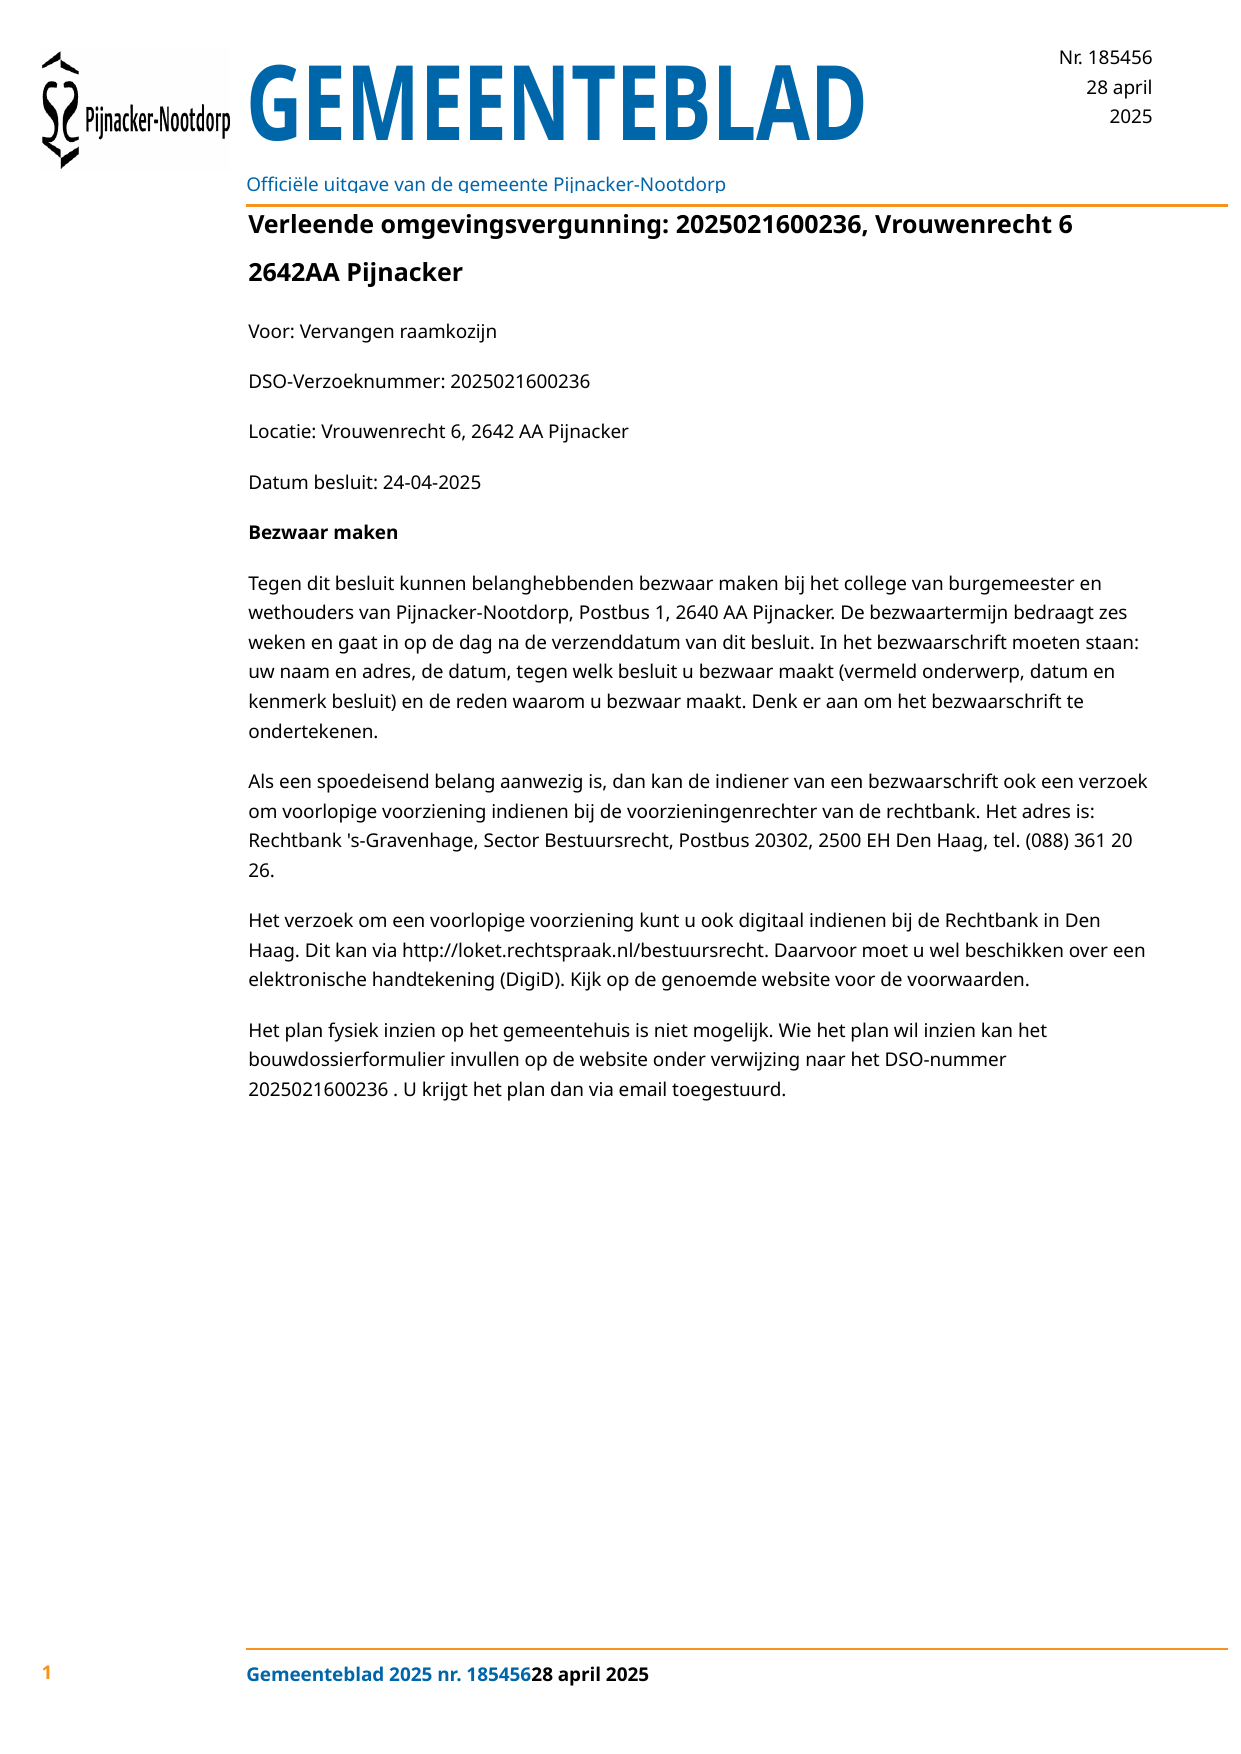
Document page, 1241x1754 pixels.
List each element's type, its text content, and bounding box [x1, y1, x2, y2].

text Voor: Vervangen raamkozijn [248, 318, 1152, 344]
text DSO-Verzoeknummer: 2025021600236 [248, 368, 1152, 394]
text Verleende omgevingsvergunning: 2025021600236, Vrouwenrecht 6 2642AA Pijnacker [248, 207, 1152, 288]
text Locatie: Vrouwenrecht 6, 2642 AA Pijnacker [248, 419, 1152, 444]
text Het plan fysiek inzien op het gemeentehuis is niet mogelijk. Wie het plan wil inzien kan het bouwdossierformulier invullen op de website onder verwijzing naar het DSO-nummer 2025021600236 . U krijgt het plan dan via email toegestuurd. [248, 1017, 1152, 1102]
text Datum besluit: 24-04-2025 [248, 469, 1152, 495]
text Tegen dit besluit kunnen belanghebbenden bezwaar maken bij het college van burgemeester en wethouders van Pijnacker-Nootdorp, Postbus 1, 2640 AA Pijnacker. De bezwaartermijn bedraagt zes weken en gaat in op de dag na de verzenddatum van dit besluit. In het bezwaarschrift moeten staan: uw naam en adres, de datum, tegen welk besluit u bezwaar maakt (vermeld onderwerp, datum en kenmerk besluit) en de reden waarom u bezwaar maakt. Denk er aan om het bezwaarschrift te ondertekenen. [248, 570, 1152, 744]
text Het verzoek om een voorlopige voorziening kunt u ook digitaal indienen bij de Rechtbank in Den Haag. Dit kan via http://loket.rechtspraak.nl/bestuursrecht. Daarvoor moet u wel beschikken over een elektronische handtekening (DigiD). Kijk op de genoemde website voor de voorwaarden. [248, 907, 1152, 992]
picture [41, 47, 231, 172]
text Als een spoedeisend belang aanwezig is, dan kan de indiener van een bezwaarschrift ook een verzoek om voorlopige voorziening indienen bij de voorzieningenrechter van de rechtbank. Het adres is: Rechtbank 's-Gravenhage, Sector Bestuursrecht, Postbus 20302, 2500 EH Den Haag, tel. (088) 361 20 26. [248, 768, 1152, 883]
text Bezwaar maken [248, 519, 1152, 545]
